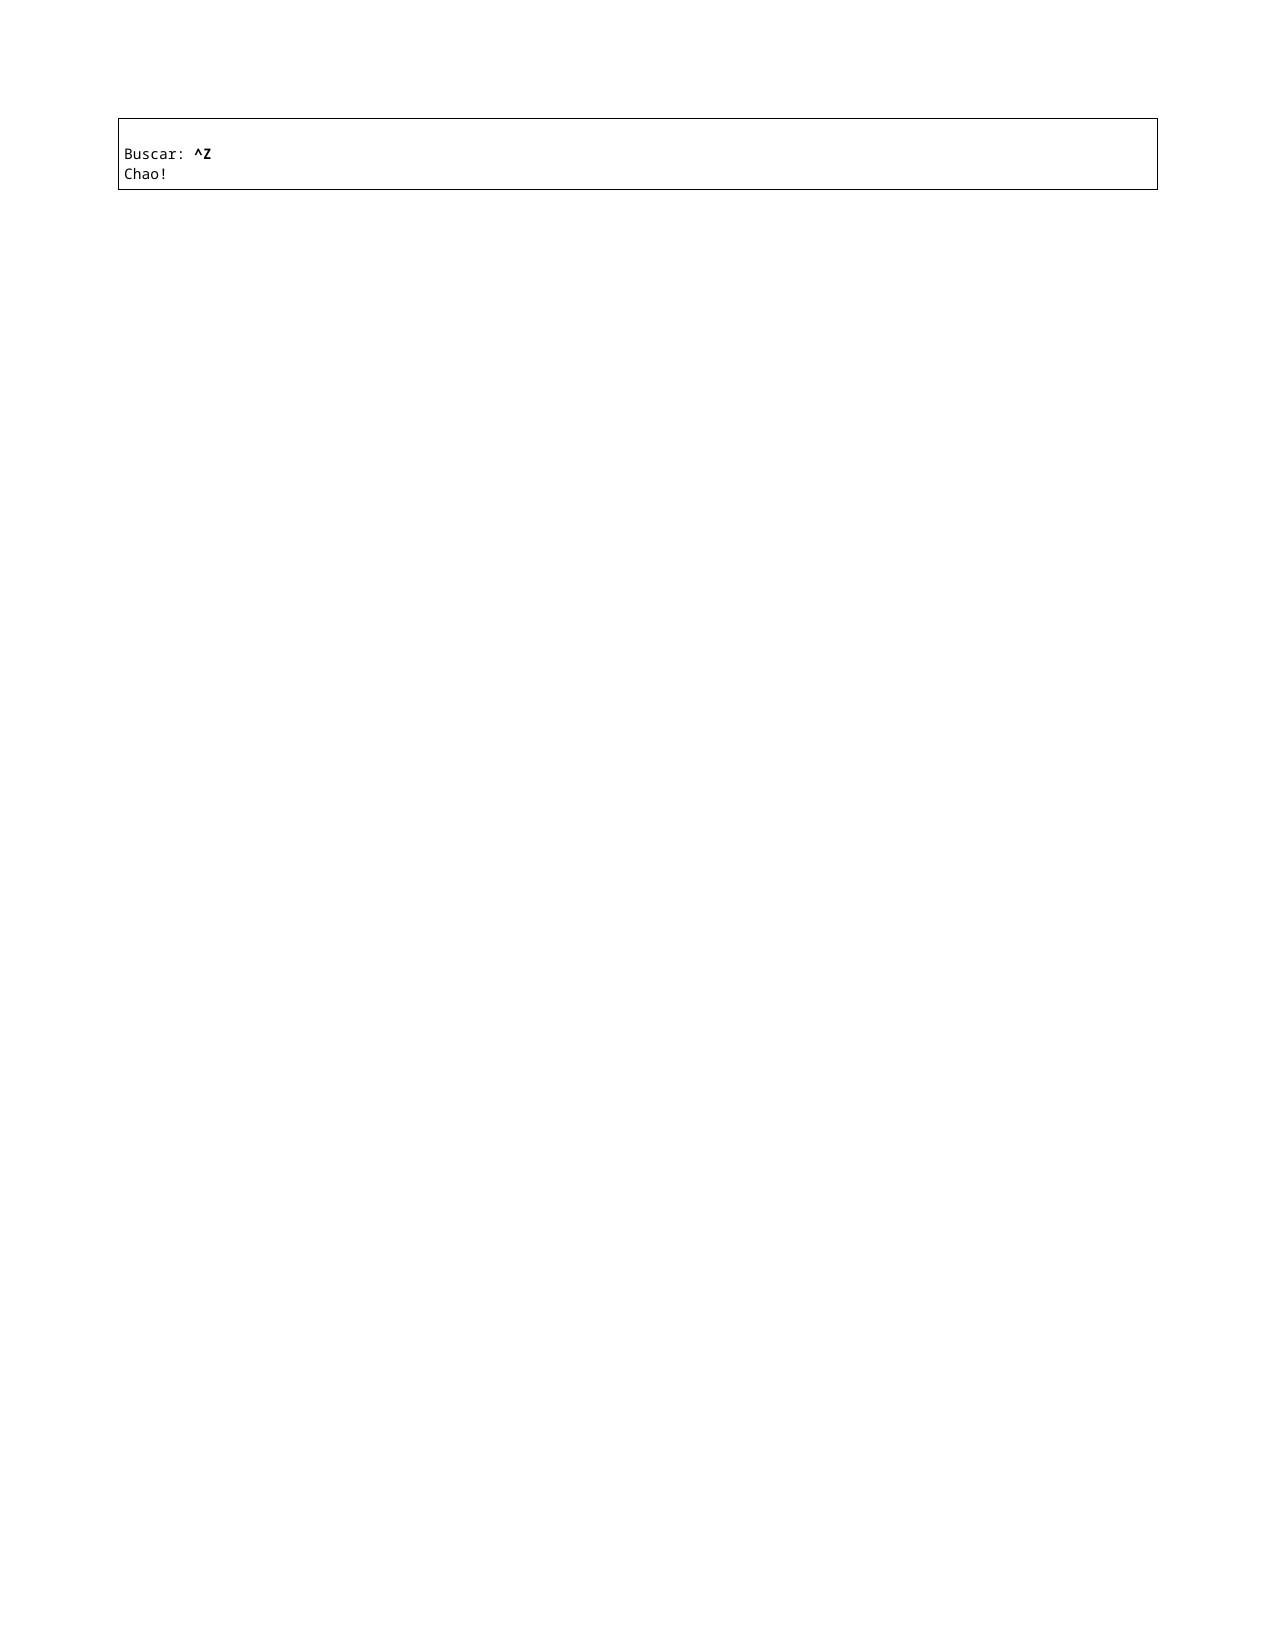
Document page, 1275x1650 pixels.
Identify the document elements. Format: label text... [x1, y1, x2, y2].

table_header Buscar: ^Z Chao! [119, 119, 1157, 189]
